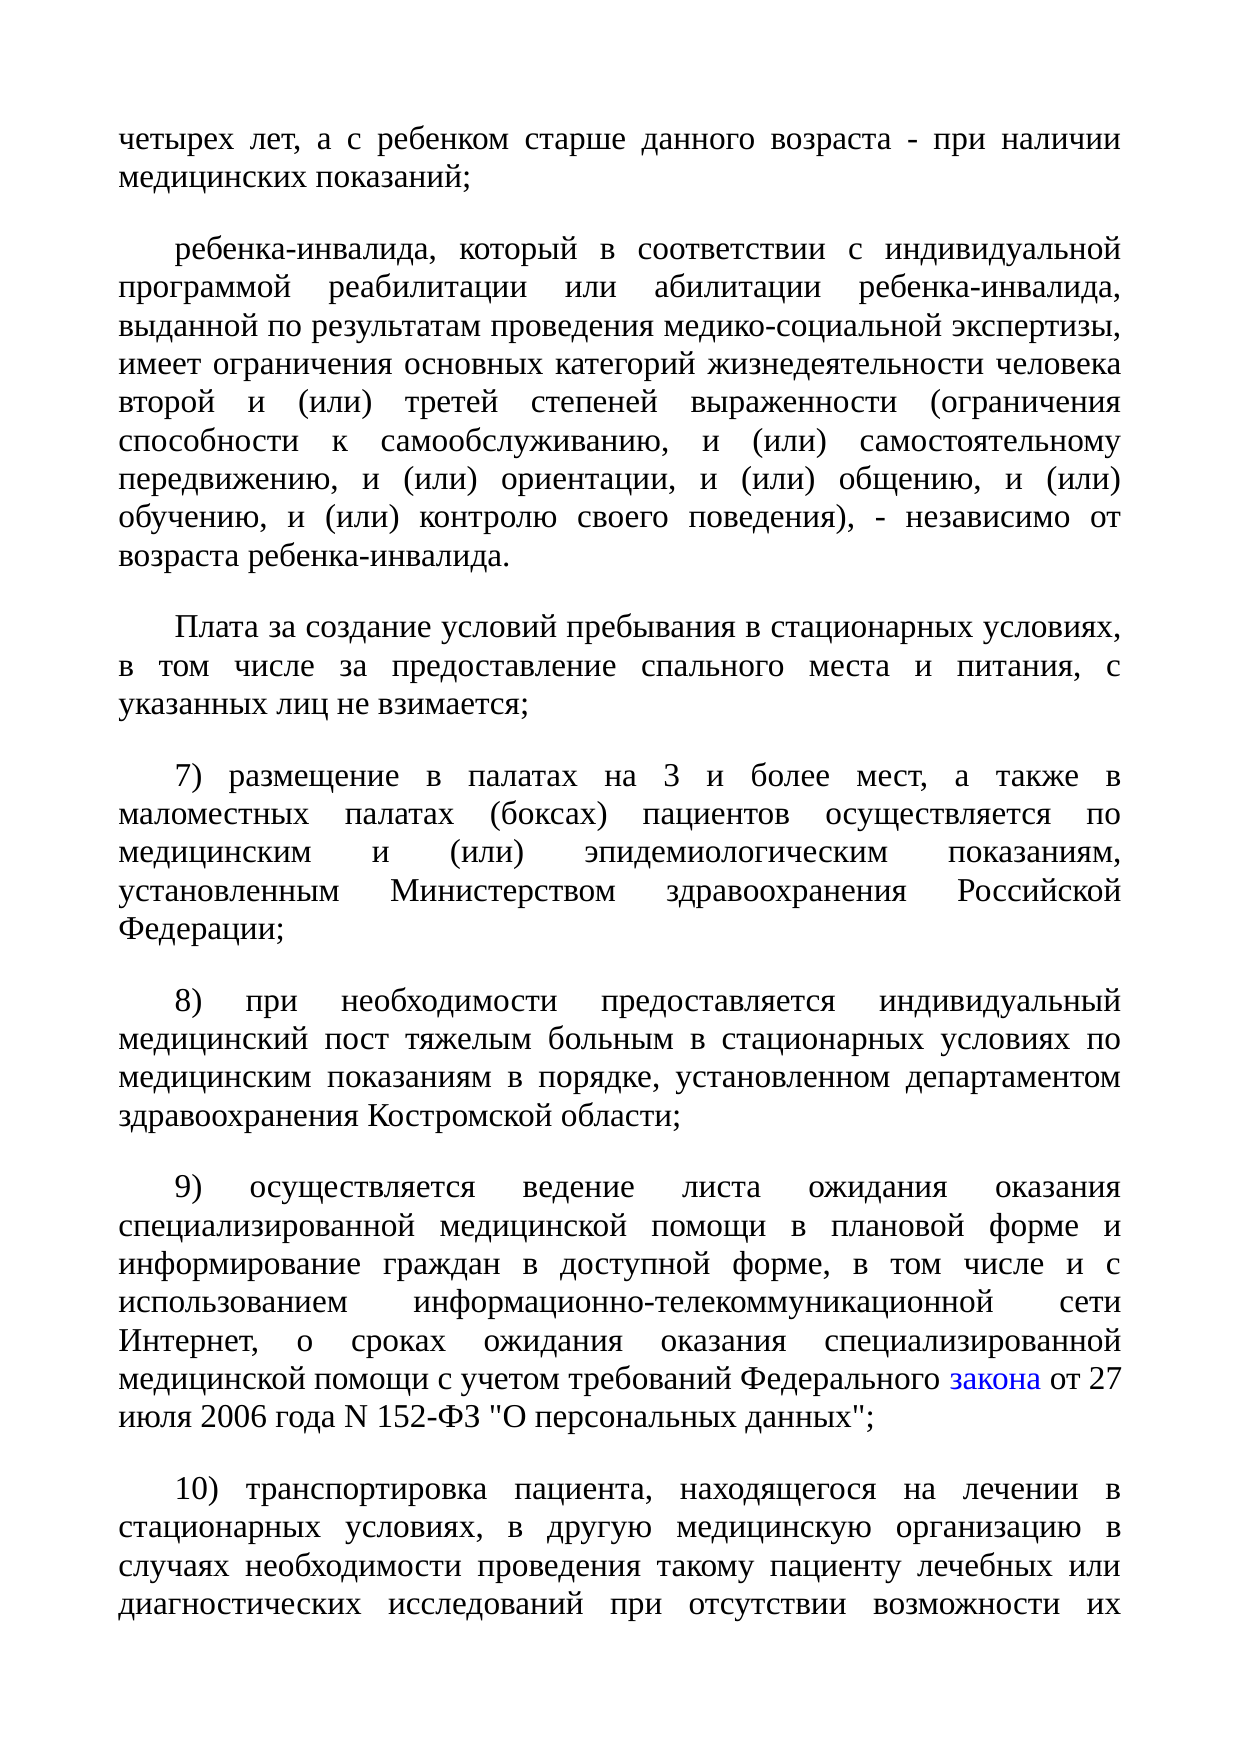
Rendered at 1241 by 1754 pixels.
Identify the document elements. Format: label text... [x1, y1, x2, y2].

text ребенка-инвалида, который в соответствии с индивидуальной программой реабилитации или абилитации ребенка-инвалида, выданной по результатам проведения медико-социальной экспертизы, имеет ограничения основных категорий жизнедеятельности человека второй и (или) третей степеней выраженности (ограничения способности к самообслуживанию, и (или) самостоятельному передвижению, и (или) ориентации, и (или) общению, и (или) обучению, и (или) контролю своего поведения), - независимо от возраста ребенка-инвалида. [118, 228, 1122, 573]
text 7) размещение в палатах на 3 и более мест, а также в маломестных палатах (боксах) пациентов осуществляется по медицинским и (или) эпидемиологическим показаниям, установленным Министерством здравоохранения Российской Федерации; [118, 755, 1122, 946]
text 8) при необходимости предоставляется индивидуальный медицинский пост тяжелым больным в стационарных условиях по медицинским показаниям в порядке, установленном департаментом здравоохранения Костромской области; [118, 980, 1122, 1133]
text 10) транспортировка пациента, находящегося на лечении в стационарных условиях, в другую медицинскую организацию в случаях необходимости проведения такому пациенту лечебных или диагностических исследований при отсутствии возможности их [118, 1468, 1122, 1621]
text Плата за создание условий пребывания в стационарных условиях, в том числе за предоставление спального места и питания, с указанных лиц не взимается; [118, 606, 1122, 721]
text 9) осуществляется ведение листа ожидания оказания специализированной медицинской помощи в плановой форме и информирование граждан в доступной форме, в том числе и с использованием информационно-телекоммуникационной сети Интернет, о сроках ожидания оказания специализированной медицинской помощи с учетом требований Федерального закона от 27 июля 2006 года N 152-ФЗ "О персональных данных"; [118, 1166, 1122, 1435]
text четырех лет, а с ребенком старше данного возраста - при наличии медицинских показаний; [118, 118, 1122, 195]
